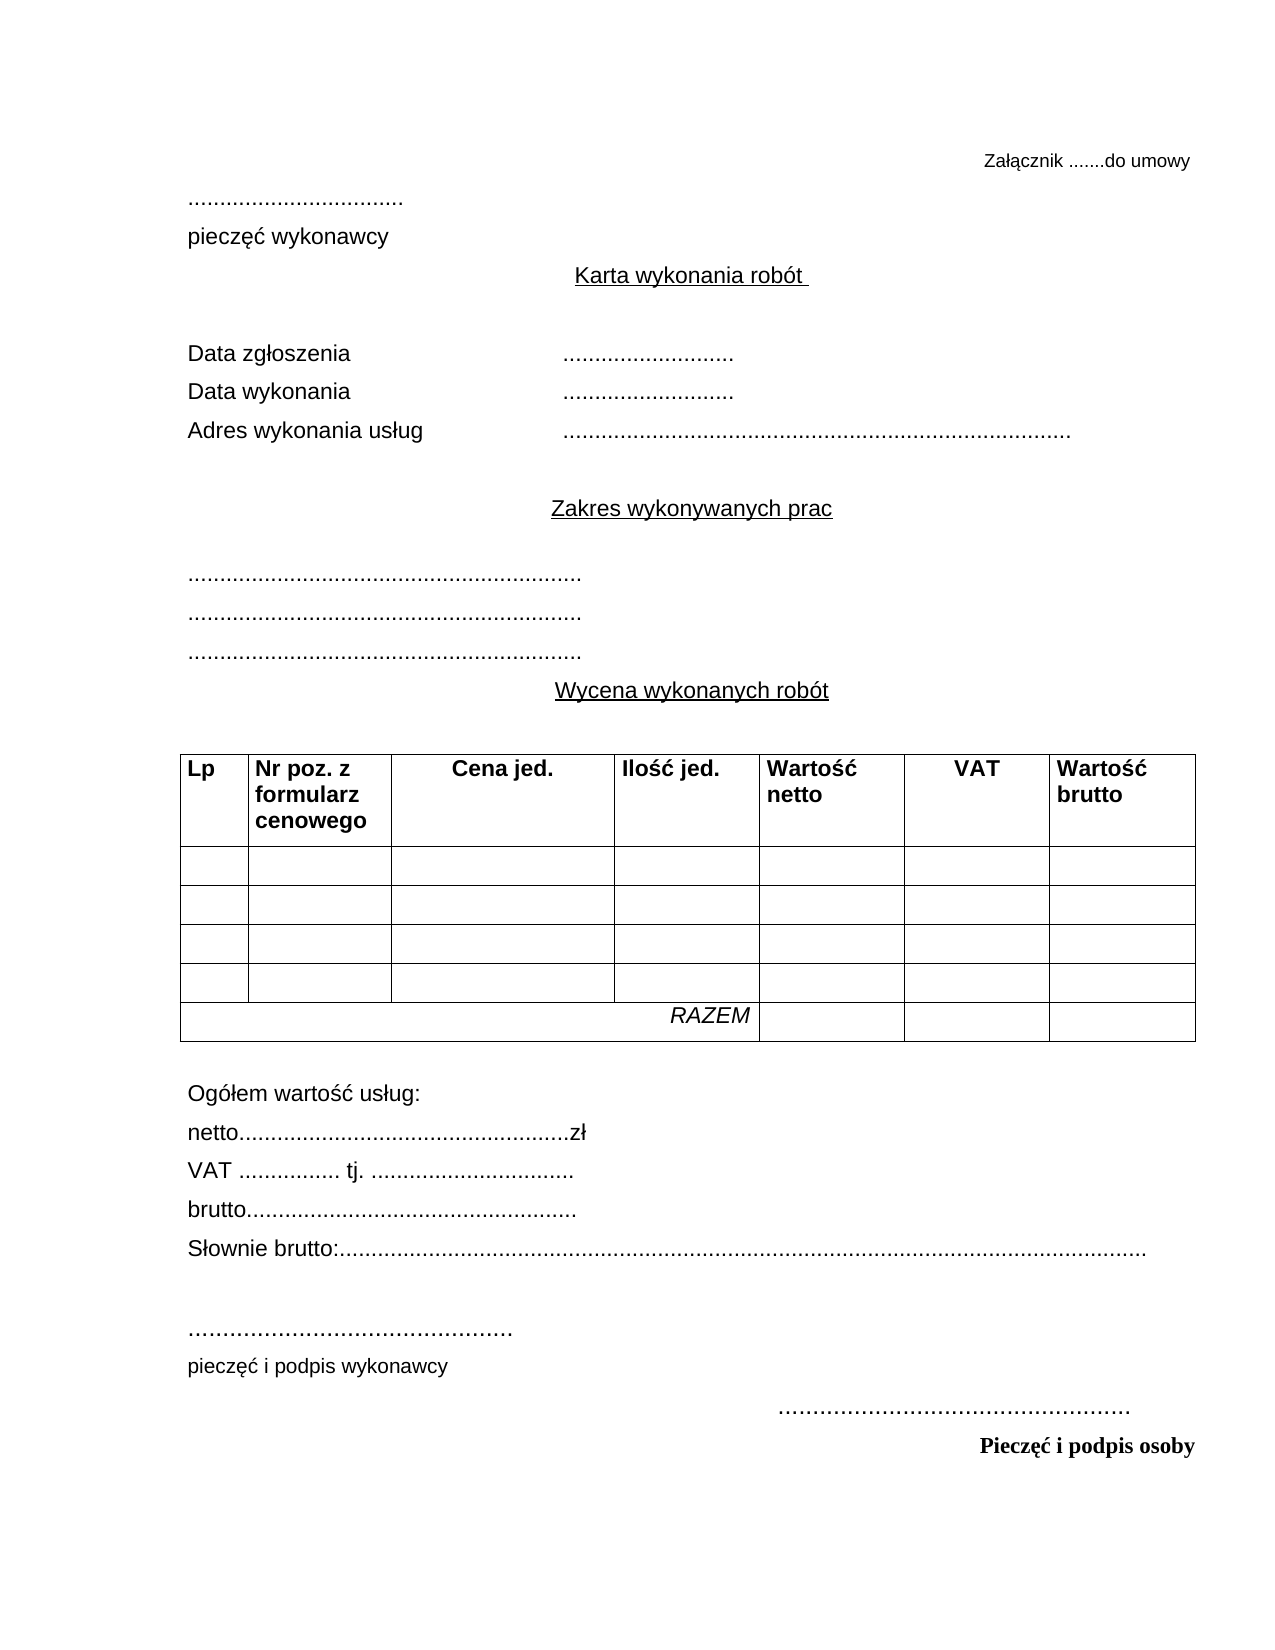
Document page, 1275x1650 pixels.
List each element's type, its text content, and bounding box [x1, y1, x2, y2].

text ............................................... [187, 1313, 1195, 1342]
table_cell [905, 964, 1049, 1002]
text Data zgłoszenia ........................... [187, 339, 1195, 366]
table_cell [181, 964, 248, 1002]
text Adres wykonania usług ................................................................................ [187, 417, 1195, 443]
table_cell [615, 847, 759, 885]
table_cell [905, 925, 1049, 963]
table_cell [905, 886, 1049, 924]
table_cell [760, 847, 904, 885]
table_cell [249, 886, 391, 924]
table_cell [1050, 886, 1195, 924]
table_header Cena jed. [392, 755, 614, 846]
table_cell [249, 964, 391, 1002]
table_cell [760, 886, 904, 924]
table_cell [1050, 964, 1195, 1002]
text .............................................................. [187, 599, 1195, 625]
table_header Nr poz. z formularz cenowego [249, 755, 391, 846]
text .................................. [187, 184, 1195, 210]
table_cell [615, 886, 759, 924]
table_cell [392, 925, 614, 963]
table_cell [181, 925, 248, 963]
table_cell [392, 964, 614, 1002]
text Załącznik .......do umowy [851, 150, 1195, 172]
table_cell [181, 847, 248, 885]
text .............................................................. [187, 638, 1195, 664]
table_cell [181, 886, 248, 924]
text Data wykonania ........................... [187, 378, 1195, 405]
text brutto.................................................... [187, 1196, 1195, 1223]
text VAT ................ tj. ................................ [187, 1157, 1195, 1184]
text pieczęć i podpis wykonawcy [187, 1354, 1195, 1378]
table_header Wartość netto [760, 755, 904, 846]
table_cell [615, 964, 759, 1002]
table_cell [249, 847, 391, 885]
text pieczęć wykonawcy [187, 223, 1195, 249]
table_header Lp [181, 755, 248, 846]
table_cell [760, 925, 904, 963]
table_header Ilość jed. [615, 755, 759, 846]
text Wycena wykonanych robót [187, 677, 1195, 703]
table_cell [1050, 1003, 1195, 1041]
text Pieczęć i podpis osoby [187, 1432, 1195, 1458]
text Ogółem wartość usług: [187, 1080, 1195, 1106]
text ................................................... [777, 1391, 1195, 1419]
table_cell [905, 1003, 1049, 1041]
table_header Wartość brutto [1050, 755, 1195, 846]
text Zakres wykonywanych prac [187, 495, 1195, 521]
text netto....................................................zł [187, 1119, 1195, 1145]
table_cell [1050, 925, 1195, 963]
text Karta wykonania robót [187, 262, 1195, 288]
table_cell [905, 847, 1049, 885]
table_cell [760, 1003, 904, 1041]
table_cell [1050, 847, 1195, 885]
table_cell [392, 886, 614, 924]
table_header VAT [905, 755, 1049, 846]
table_cell [392, 847, 614, 885]
text Słownie brutto:............................................................................................................................... [187, 1235, 1195, 1262]
table_cell [760, 964, 904, 1002]
table_cell [615, 925, 759, 963]
table_cell [249, 925, 391, 963]
text .............................................................. [187, 560, 1195, 586]
table_cell RAZEM [181, 1003, 759, 1041]
